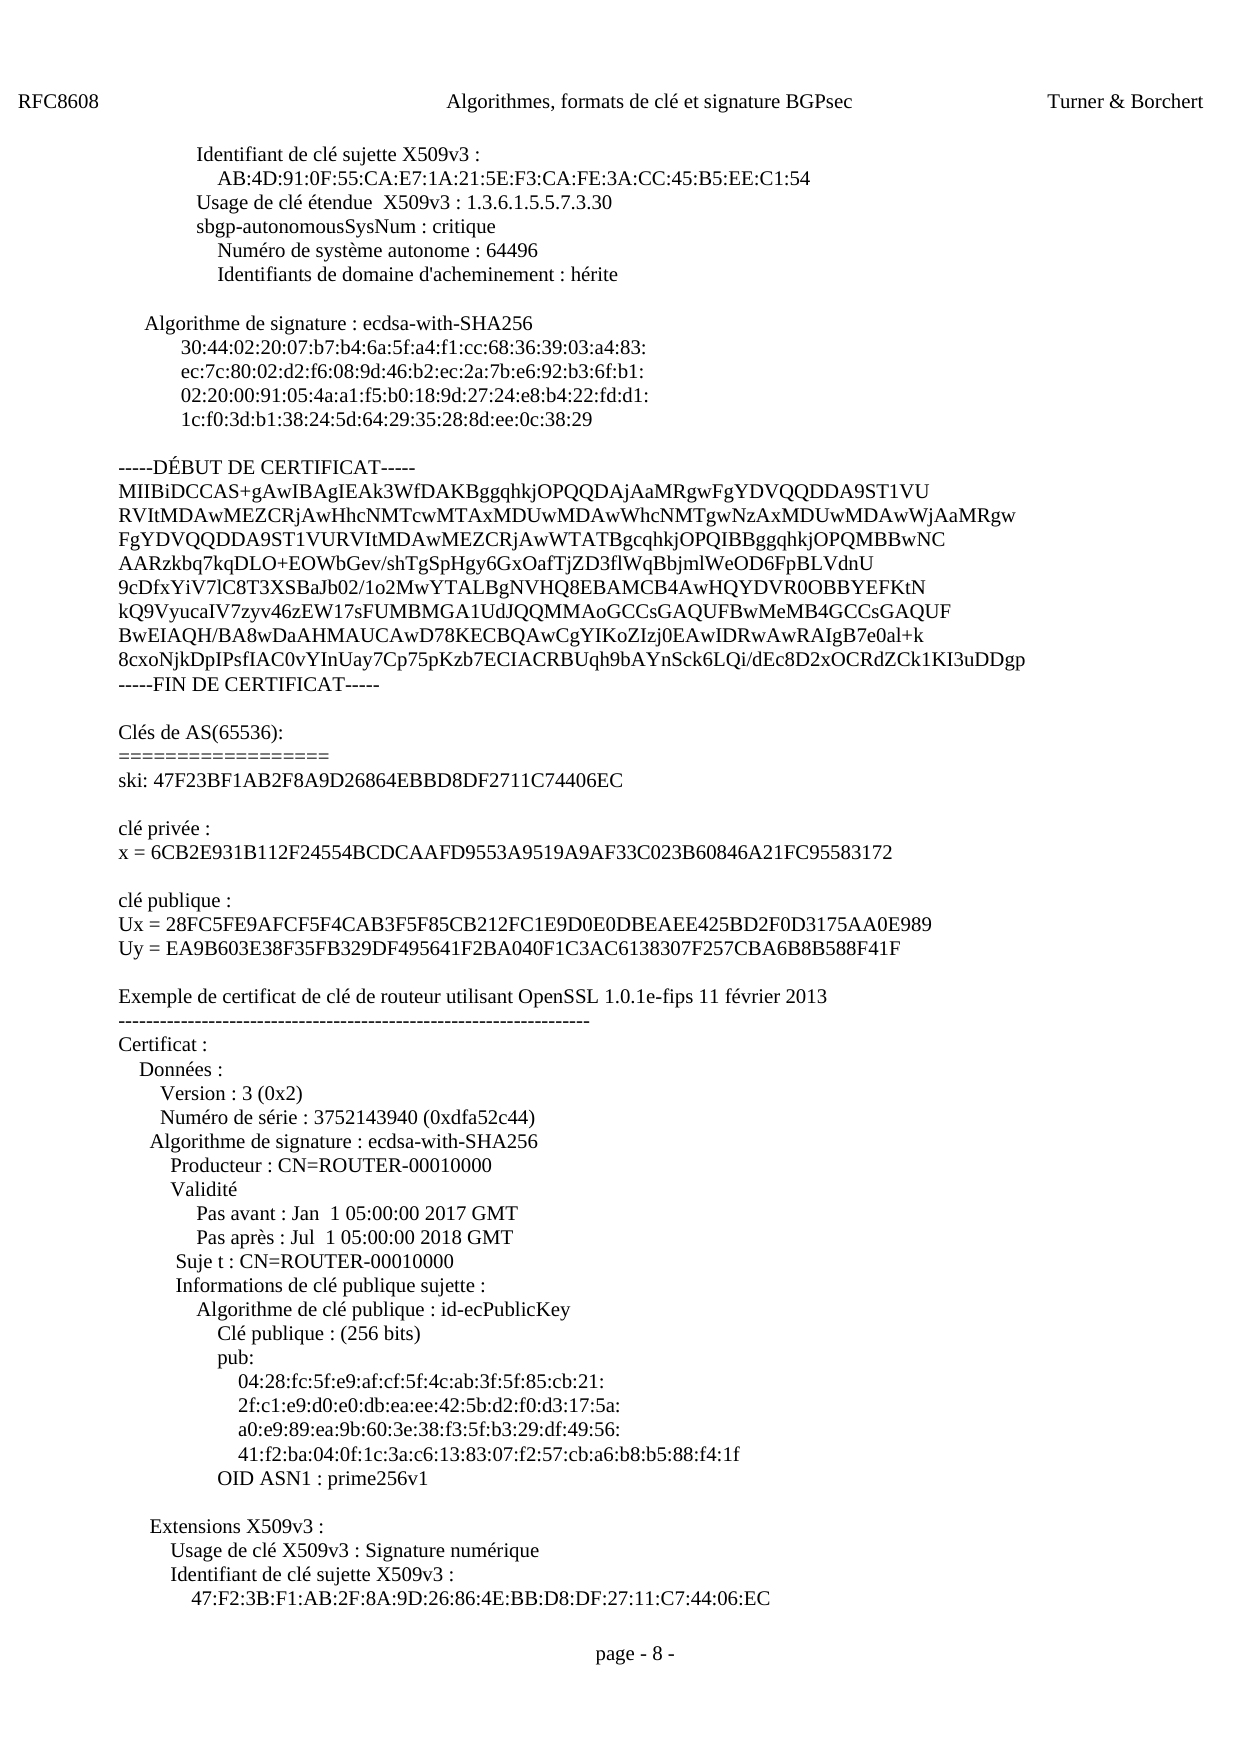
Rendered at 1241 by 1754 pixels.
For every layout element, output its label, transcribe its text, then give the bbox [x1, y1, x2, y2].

text sbgp-autonomousSysNum : critique [118, 214, 1152, 238]
text Algorithme de clé publique : id-ecPublicKey [118, 1297, 1152, 1321]
text Identifiant de clé sujette X509v3 : [118, 1562, 1152, 1586]
text Exemple de certificat de clé de routeur utilisant OpenSSL 1.0.1e-fips 11 février 2013 [118, 984, 1152, 1008]
text a0:e9:89:ea:9b:60:3e:38:f3:5f:b3:29:df:49:56: [118, 1417, 1152, 1441]
text 1c:f0:3d:b1:38:24:5d:64:29:35:28:8d:ee:0c:38:29 [118, 407, 1152, 431]
text 8cxoNjkDpIPsfIAC0vYInUay7Cp75pKzb7ECIACRBUqh9bAYnSck6LQi/dEc8D2xOCRdZCk1KI3uDDgp [118, 647, 1152, 671]
text Certificat : [118, 1032, 1152, 1056]
text MIIBiDCCAS+gAwIBAgIEAk3WfDAKBggqhkjOPQQDAjAaMRgwFgYDVQQDDA9ST1VU [118, 479, 1152, 503]
text Suje t : CN=ROUTER-00010000 [118, 1249, 1152, 1273]
text 41:f2:ba:04:0f:1c:3a:c6:13:83:07:f2:57:cb:a6:b8:b5:88:f4:1f [118, 1441, 1152, 1466]
text ================== [118, 744, 1152, 768]
text Numéro de série : 3752143940 (0xdfa52c44) [118, 1104, 1152, 1129]
text FgYDVQQDDA9ST1VURVItMDAwMEZCRjAwWTATBgcqhkjOPQIBBggqhkjOPQMBBwNC [118, 527, 1152, 551]
text Données : [118, 1056, 1152, 1081]
text 2f:c1:e9:d0:e0:db:ea:ee:42:5b:d2:f0:d3:17:5a: [118, 1393, 1152, 1417]
text -----FIN DE CERTIFICAT----- [118, 671, 1152, 696]
text Pas avant : Jan 1 05:00:00 2017 GMT [118, 1201, 1152, 1225]
text kQ9VyucaIV7zyv46zEW17sFUMBMGA1UdJQQMMAoGCCsGAQUFBwMeMB4GCCsGAQUF [118, 599, 1152, 623]
text Validité [118, 1177, 1152, 1201]
text Numéro de système autonome : 64496 [118, 238, 1152, 262]
text BwEIAQH/BA8wDaAHMAUCAwD78KECBQAwCgYIKoZIzj0EAwIDRwAwRAIgB7e0al+k [118, 623, 1152, 647]
text -----DÉBUT DE CERTIFICAT----- [118, 455, 1152, 479]
text Clés de AS(65536): [118, 719, 1152, 744]
text x = 6CB2E931B112F24554BCDCAAFD9553A9519A9AF33C023B60846A21FC95583172 [118, 840, 1152, 864]
text AARzkbq7kqDLO+EOWbGev/shTgSpHgy6GxOafTjZD3flWqBbjmlWeOD6FpBLVdnU [118, 551, 1152, 575]
text Algorithme de signature : ecdsa-with-SHA256 [118, 311, 1152, 334]
text 9cDfxYiV7lC8T3XSBaJb02/1o2MwYTALBgNVHQ8EBAMCB4AwHQYDVR0OBBYEFKtN [118, 575, 1152, 599]
text 47:F2:3B:F1:AB:2F:8A:9D:26:86:4E:BB:D8:DF:27:11:C7:44:06:EC [118, 1586, 1152, 1610]
text Usage de clé étendue X509v3 : 1.3.6.1.5.5.7.3.30 [118, 190, 1152, 214]
text OID ASN1 : prime256v1 [118, 1466, 1152, 1489]
text Version : 3 (0x2) [118, 1081, 1152, 1104]
text -------------------------------------------------------------------- [118, 1008, 1152, 1032]
text 02:20:00:91:05:4a:a1:f5:b0:18:9d:27:24:e8:b4:22:fd:d1: [118, 383, 1152, 407]
text RVItMDAwMEZCRjAwHhcNMTcwMTAxMDUwMDAwWhcNMTgwNzAxMDUwMDAwWjAaMRgw [118, 503, 1152, 527]
text pub: [118, 1345, 1152, 1369]
text 30:44:02:20:07:b7:b4:6a:5f:a4:f1:cc:68:36:39:03:a4:83: [118, 334, 1152, 359]
text Usage de clé X509v3 : Signature numérique [118, 1538, 1152, 1562]
text Algorithme de signature : ecdsa-with-SHA256 [118, 1129, 1152, 1153]
text Uy = EA9B603E38F35FB329DF495641F2BA040F1C3AC6138307F257CBA6B8B588F41F [118, 936, 1152, 960]
text Clé publique : (256 bits) [118, 1321, 1152, 1345]
text Producteur : CN=ROUTER-00010000 [118, 1153, 1152, 1177]
text AB:4D:91:0F:55:CA:E7:1A:21:5E:F3:CA:FE:3A:CC:45:B5:EE:C1:54 [118, 166, 1152, 190]
text ec:7c:80:02:d2:f6:08:9d:46:b2:ec:2a:7b:e6:92:b3:6f:b1: [118, 359, 1152, 383]
text 04:28:fc:5f:e9:af:cf:5f:4c:ab:3f:5f:85:cb:21: [118, 1369, 1152, 1393]
text Ux = 28FC5FE9AFCF5F4CAB3F5F85CB212FC1E9D0E0DBEAEE425BD2F0D3175AA0E989 [118, 912, 1152, 936]
text Identifiant de clé sujette X509v3 : [118, 142, 1152, 166]
text Informations de clé publique sujette : [118, 1273, 1152, 1297]
text Pas après : Jul 1 05:00:00 2018 GMT [118, 1225, 1152, 1249]
text clé publique : [118, 888, 1152, 912]
text Extensions X509v3 : [118, 1514, 1152, 1538]
text Identifiants de domaine d'acheminement : hérite [118, 262, 1152, 286]
text ski: 47F23BF1AB2F8A9D26864EBBD8DF2711C74406EC [118, 768, 1152, 792]
text clé privée : [118, 816, 1152, 840]
